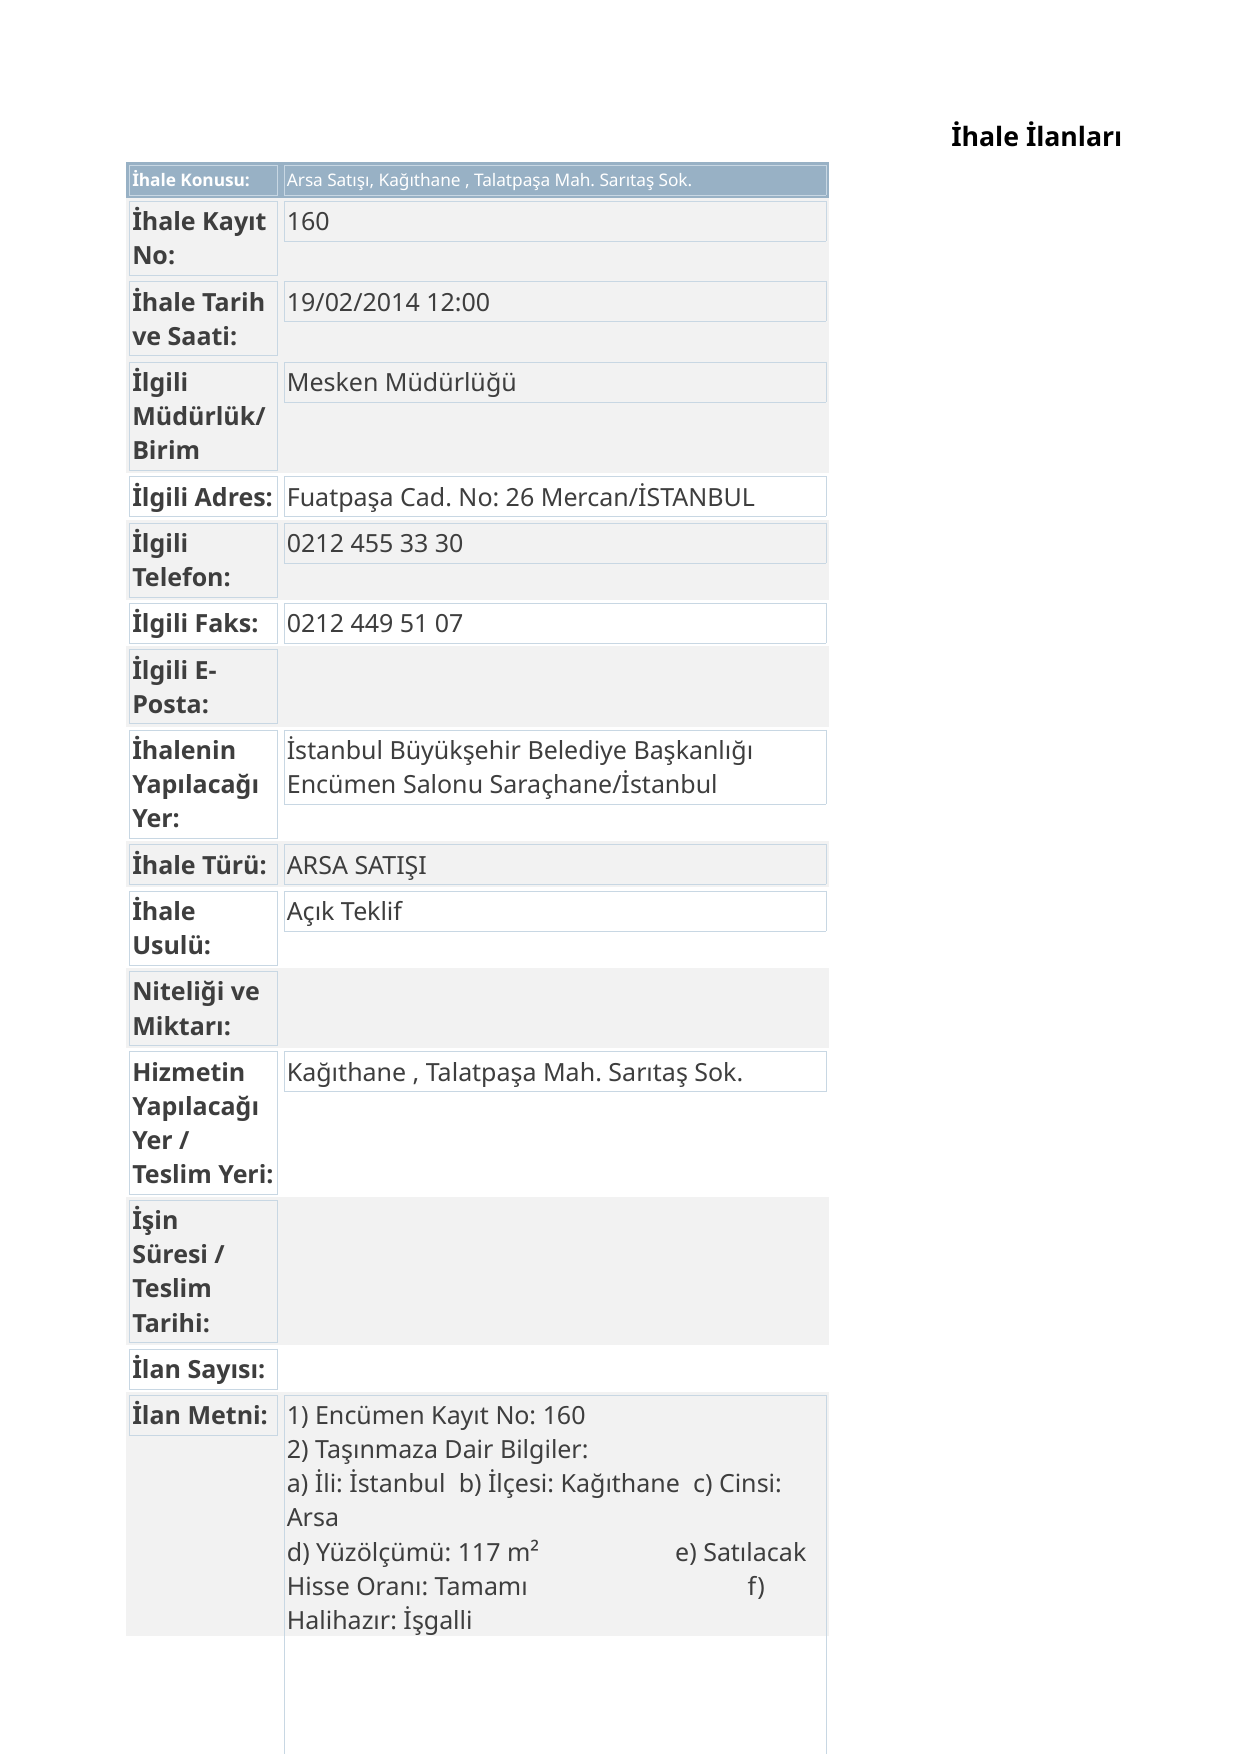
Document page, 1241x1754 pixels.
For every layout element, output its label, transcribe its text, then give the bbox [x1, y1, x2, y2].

table_cell Kağıthane , Talatpaşa Mah. Sarıtaş Sok. [281, 1048, 829, 1197]
table_header [863, 154, 1240, 1636]
text İhale İlanları [118, 118, 1122, 154]
table_cell İhalenin Yapılacağı Yer: [126, 727, 281, 841]
table_cell [281, 1197, 829, 1345]
table_cell İlgili Adres: [126, 473, 281, 519]
table_cell Niteliği ve Miktarı: [126, 968, 281, 1048]
table_cell [281, 1345, 829, 1392]
table_cell İşin Süresi / Teslim Tarihi: [126, 1197, 281, 1345]
table_cell İhale Tarih ve Saati: [126, 278, 281, 359]
table_cell 0212 455 33 30 [281, 520, 829, 600]
table_header Arsa Satışı, Kağıthane , Talatpaşa Mah. Sarıtaş Sok. [281, 162, 829, 198]
table_cell İhale Kayıt No: [126, 198, 281, 278]
table_cell İlgili Telefon: [126, 520, 281, 600]
table_cell İhale Türü: [126, 841, 281, 887]
table_cell İstanbul Büyükşehir Belediye Başkanlığı Encümen Salonu Saraçhane/İstanbul [281, 727, 829, 841]
table_cell Mesken Müdürlüğü [281, 359, 829, 473]
table_cell Hizmetin Yapılacağı Yer / Teslim Yeri: [126, 1048, 281, 1197]
table_cell İlan Sayısı: [126, 1345, 281, 1392]
table_header [118, 154, 863, 1636]
table_cell İhale Usulü: [126, 888, 281, 968]
table_cell 0212 449 51 07 [281, 600, 829, 646]
table_cell [281, 646, 829, 727]
table_header [126, 162, 855, 1636]
table_cell [281, 968, 829, 1048]
table_cell İlgili E-Posta: [126, 646, 281, 727]
table_cell ARSA SATIŞI [281, 841, 829, 887]
table_cell İlgili Faks: [126, 600, 281, 646]
table_cell Fuatpaşa Cad. No: 26 Mercan/İSTANBUL [281, 473, 829, 519]
table_cell İlgili Müdürlük/Birim [126, 359, 281, 473]
table_cell 1) Encümen Kayıt No: 160 2) Taşınmaza Dair Bilgiler: a) İli: İstanbul b) İlçesi: Kağıthane c) Cinsi: Arsa d) Yüzölçümü: 117 m² e) Satılacak Hisse Oranı: Tamamı f) Halihazır: İşgalli g) İmar Durumu: Konut Alanı ) Vakfiyesi Olup Olmadığı: Yok i) Adres (Cadde-Sokak-No): Talatpaşa Mah. Sarıtaş Sok. 3) Muhammen Bedeli: 175.500.-TL 4) Geçici Teminatı: 5.265.-TL 6) İhale Tarihi ve Saati: 19 Şubat 2014 – 12:00 7) İhalenin Yapılacağı Yer: İstanbul Büyükşehir Belediye Başkanlığı Encümen Salonu Saraçhane/İstanbul 8) İhale Usulü: Fonlar İhale Yönetmeliğinin 38. maddesine istinaden Açık Teklif Usulü 9) İhale şartnamesi: Mesken Müdürlüğü’nden satın alınabilir ya da aynı yerde ücretsiz görülebilir. Fuatpaşa Cad. No:26 Mercan/İSTANBUL Tel: 0212 455 33 30 Fax: 0212 449 51 07 10) Şartname Bedeli: 175.-TL 11) İhaleye katılmak isteyenlerden istenen belgeler: a) Nüfus cüzdan sureti ve İkametgah belgesi yada T.C. Kimlik Numaralarını ihtiva eden “Nüfus Cüzdanı”, “Sürücü Belgesi” veya “Pasaport” ibrâzı (Gerçek kişiler) b) 2886 sayılı Devlet İhale Kanunu’nda belirtilen Geçici Teminat c) Vekâleten katılınması halinde Noter tasdikli Vekâletname d) Teklif vermeye yetkili olduğunu gösteren ihale tarihi itibariyle son bir yıl içerisinde düzenlenmiş noter tasdikli imza sirküleri (Tüzel Kişiler) e) Mevzuatı gereği tüzel kişiliğin siciline kayıtlı bulunduğu Ticaret ve/veya Sanayi Odasından, ihale tarihi itibariyle son bir yıl içerisinde alınmış, tüzel kişiliğin sicile kayıtlı olduğuna dair belge (Tüzel Kişiler) f) Yabancı istekliler için Türkiye’de gayrimenkul edinilmesine ilişkin kanuni şartları taşımak ve Türkiye’de tebligat için adres beyanı g) Ortak katılım olması halinde Ortaklık Beyannamesi h) Gayrimenkul satın alınmasına ilişkin Ticaret Sicilinden alınmış Yetki Belgesi (Tüzel Kişiler) ı) Yabancı isteklilerin sunacakları yurtdışında düzenlenmiş her türlü belgenin Türkiye Cumhuriyeti konsolosluklarınca tasdik edilmiş veya apostil şerhini havi olması gerekmektedir. 12) Nüfus Cüzdan sureti ve ikametgâh getirmeyen gerçek kişiler, kimlik paylaşım sistemi kayıtlarının teyidi için ihale saatinden önce Encümen Müdürlüğü’ne ( İstanbul Büyükşehir Belediye Başkanlığı Kemalpaşa Mah. Şehzadebaşı Cad. No:25 34134 Fatih/İSTANBUL) başvurmaları gerekmektedir. 13) İhaleye katılmak isteyenlerin, ihale saatinden önce ihale şartnamesini incelemeleri ve tekliflerini de şartnamede belirtilen şartlar çerçevesinde vermeleri gerekmektedir. İLAN OLUNUR. [281, 1392, 829, 1636]
table_cell 19/02/2014 12:00 [281, 278, 829, 359]
table_cell 1) Encümen Kayıt No: 160 2) Taşınmaza Dair Bilgiler: a) İli: İstanbul b) İlçesi: Kağıthane c) Cinsi: Arsa d) Yüzölçümü: 117 m² e) Satılacak Hisse Oranı: Tamamı f) Halihazır: İşgalli g) İmar Durumu: Konut Alanı ) Vakfiyesi Olup Olmadığı: Yok i) Adres (Cadde-Sokak-No): Talatpaşa Mah. Sarıtaş Sok. 3) Muhammen Bedeli: 175.500.-TL 4) Geçici Teminatı: 5.265.-TL 6) İhale Tarihi ve Saati: 19 Şubat 2014 – 12:00 7) İhalenin Yapılacağı Yer: İstanbul Büyükşehir Belediye Başkanlığı Encümen Salonu Saraçhane/İstanbul 8) İhale Usulü: Fonlar İhale Yönetmeliğinin 38. maddesine istinaden Açık Teklif Usulü 9) İhale şartnamesi: Mesken Müdürlüğü’nden satın alınabilir ya da aynı yerde ücretsiz görülebilir. Fuatpaşa Cad. No:26 Mercan/İSTANBUL Tel: 0212 455 33 30 Fax: 0212 449 51 07 10) Şartname Bedeli: 175.-TL 11) İhaleye katılmak isteyenlerden istenen belgeler: a) Nüfus cüzdan sureti ve İkametgah belgesi yada T.C. Kimlik Numaralarını ihtiva eden “Nüfus Cüzdanı”, “Sürücü Belgesi” veya “Pasaport” ibrâzı (Gerçek kişiler) b) 2886 sayılı Devlet İhale Kanunu’nda belirtilen Geçici Teminat c) Vekâleten katılınması halinde Noter tasdikli Vekâletname d) Teklif vermeye yetkili olduğunu gösteren ihale tarihi itibariyle son bir yıl içerisinde düzenlenmiş noter tasdikli imza sirküleri (Tüzel Kişiler) e) Mevzuatı gereği tüzel kişiliğin siciline kayıtlı bulunduğu Ticaret ve/veya Sanayi Odasından, ihale tarihi itibariyle son bir yıl içerisinde alınmış, tüzel kişiliğin sicile kayıtlı olduğuna dair belge (Tüzel Kişiler) f) Yabancı istekliler için Türkiye’de gayrimenkul edinilmesine ilişkin kanuni şartları taşımak ve Türkiye’de tebligat için adres beyanı g) Ortak katılım olması halinde Ortaklık Beyannamesi h) Gayrimenkul satın alınmasına ilişkin Ticaret Sicilinden alınmış Yetki Belgesi (Tüzel Kişiler) ı) Yabancı isteklilerin sunacakları yurtdışında düzenlenmiş her türlü belgenin Türkiye Cumhuriyeti konsolosluklarınca tasdik edilmiş veya apostil şerhini havi olması gerekmektedir. 12) Nüfus Cüzdan sureti ve ikametgâh getirmeyen gerçek kişiler, kimlik paylaşım sistemi kayıtlarının teyidi için ihale saatinden önce Encümen Müdürlüğü’ne ( İstanbul Büyükşehir Belediye Başkanlığı Kemalpaşa Mah. Şehzadebaşı Cad. No:25 34134 Fatih/İSTANBUL) başvurmaları gerekmektedir. 13) İhaleye katılmak isteyenlerin, ihale saatinden önce ihale şartnamesini incelemeleri ve tekliflerini de şartnamede belirtilen şartlar çerçevesinde vermeleri gerekmektedir. İLAN OLUNUR. [285, 1396, 826, 1636]
table_cell İlan Metni: [126, 1392, 281, 1636]
table_cell 160 [281, 198, 829, 278]
table_header İhale Konusu: [126, 162, 281, 198]
table_cell Açık Teklif [281, 888, 829, 968]
